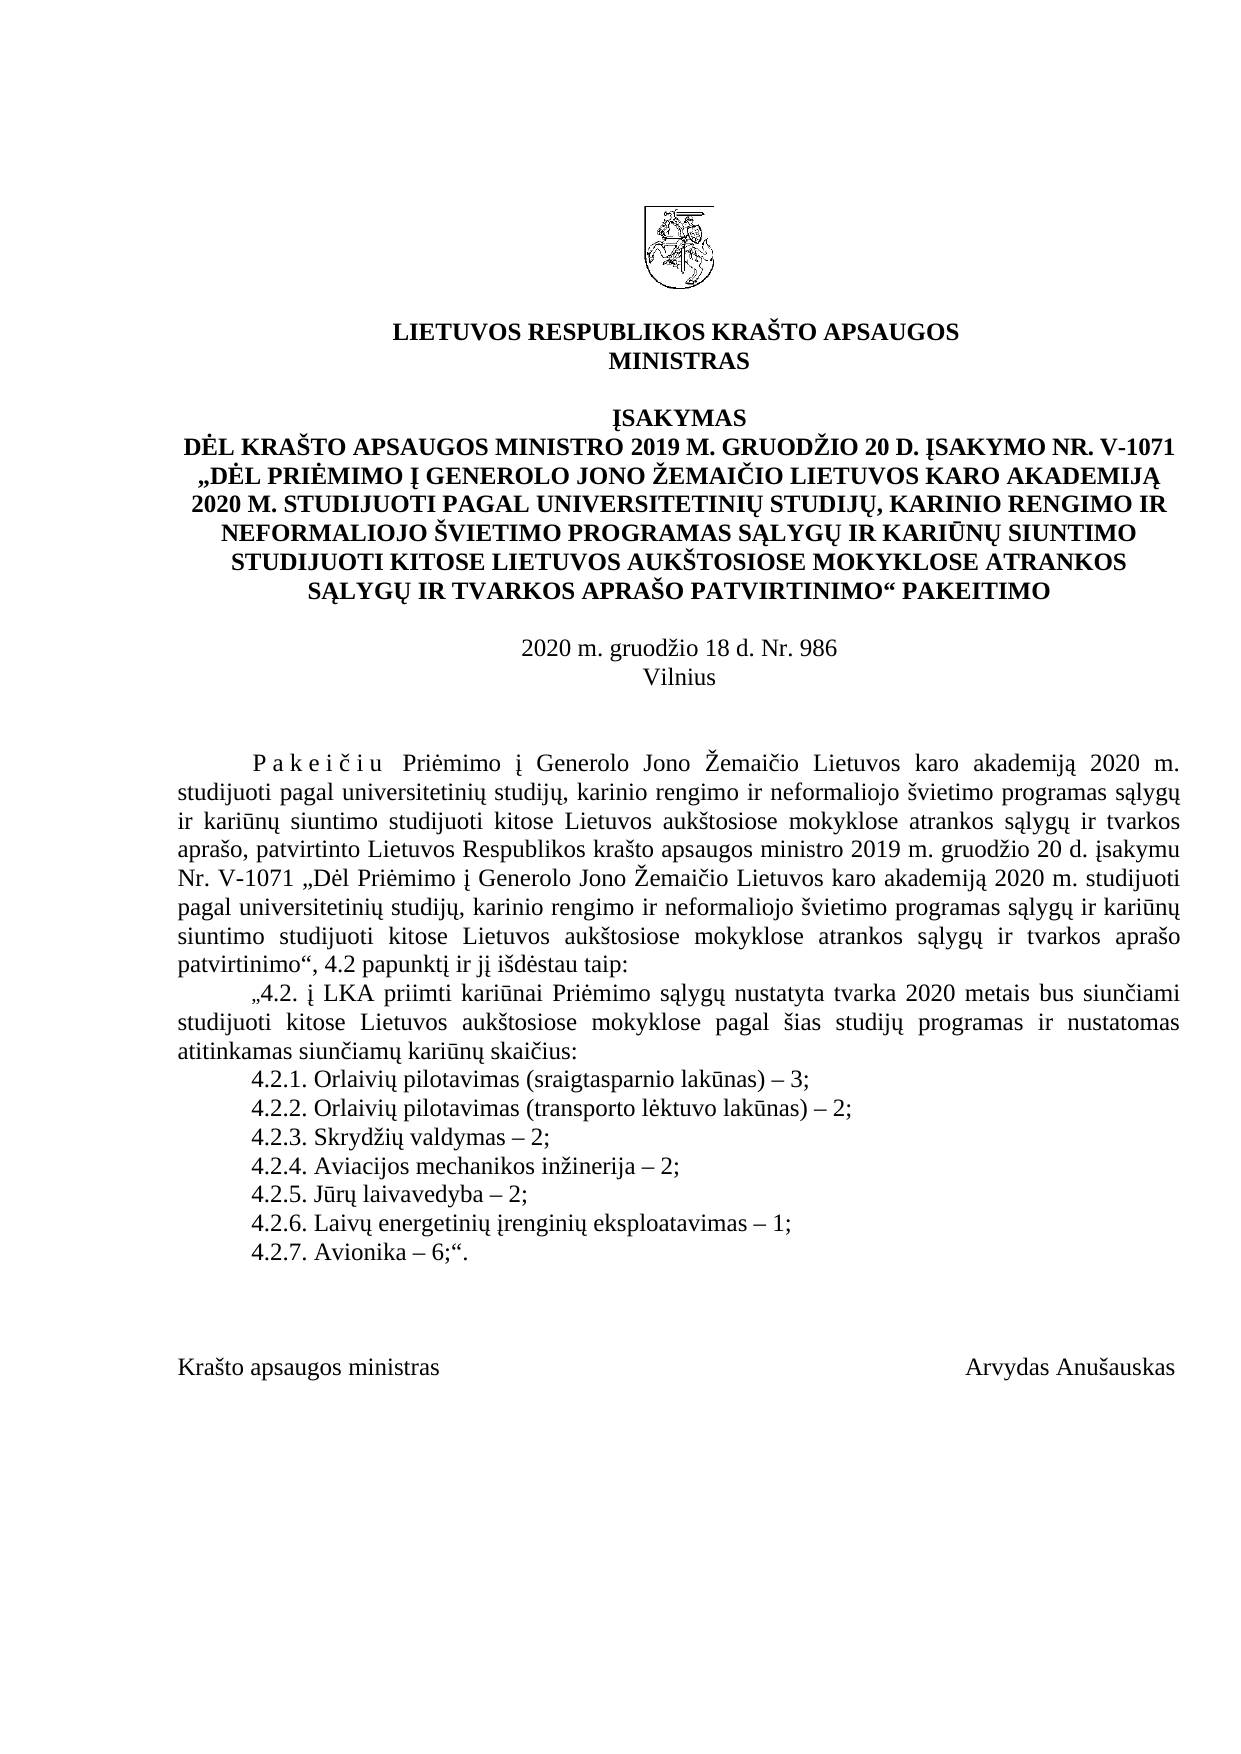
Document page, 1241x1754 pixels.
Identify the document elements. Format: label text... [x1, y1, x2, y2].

text 4.2.5. Jūrų laivavedyba – 2; [177, 1179, 1181, 1208]
text Pakeičiu Priėmimo į Generolo Jono Žemaičio Lietuvos karo akademiją 2020 m. studijuoti pagal universitetinių studijų, karinio rengimo ir neformaliojo švietimo programas sąlygų ir kariūnų siuntimo studijuoti kitose Lietuvos aukštosiose mokyklose atrankos sąlygų ir tvarkos aprašo, patvirtinto Lietuvos Respublikos krašto apsaugos ministro 2019 m. gruodžio 20 d. įsakymu Nr. V-1071 „Dėl Priėmimo į Generolo Jono Žemaičio Lietuvos karo akademiją 2020 m. studijuoti pagal universitetinių studijų, karinio rengimo ir neformaliojo švietimo programas sąlygų ir kariūnų siuntimo studijuoti kitose Lietuvos aukštosiose mokyklose atrankos sąlygų ir tvarkos aprašo patvirtinimo“, 4.2 papunktį ir jį išdėstau taip: [177, 748, 1181, 978]
text lietuvos respublikos krašto apsaugos [177, 317, 1181, 346]
text Krašto apsaugos ministras Arvydas Anušauskas [177, 1352, 1181, 1381]
text dėl krašto apsaugos ministro 2019 m. gruodžio 20 d. įsakymo nr. v-1071 „Dėl Priėmimo į Generolo Jono Žemaičio Lietuvos karo akademiją 2020 m. studijuoti pagal universitetinių studijų, karinio rengimo ir neformaliojo švietimo programas sąlygų ir kariūnų siuntimo studijuoti kitose Lietuvos aukštosiose mokyklose atrankos sąlygų ir tvarkos aprašo patvirtinimo“ pakeitimo [177, 432, 1181, 604]
text Vilnius [177, 662, 1181, 691]
text ministras [177, 346, 1181, 374]
text 2020 m. gruodžio 18 d. Nr. 986 [177, 633, 1181, 662]
text 4.2.4. Aviacijos mechanikos inžinerija – 2; [177, 1151, 1181, 1179]
text 4.2.2. Orlaivių pilotavimas (transporto lėktuvo lakūnas) – 2; [177, 1093, 1181, 1122]
text „4.2. į LKA priimti kariūnai Priėmimo sąlygų nustatyta tvarka 2020 metais bus siunčiami studijuoti kitose Lietuvos aukštosiose mokyklose pagal šias studijų programas ir nustatomas atitinkamas siunčiamų kariūnų skaičius: [177, 978, 1181, 1064]
text 4.2.3. Skrydžių valdymas – 2; [177, 1122, 1181, 1151]
text 4.2.1. Orlaivių pilotavimas (sraigtasparnio lakūnas) – 3; [177, 1064, 1181, 1093]
text 4.2.6. Laivų energetinių įrenginių eksploatavimas – 1; [177, 1208, 1181, 1237]
text ĮSAKYMAS [177, 403, 1181, 432]
text 4.2.7. Avionika – 6;“. [177, 1237, 1181, 1266]
